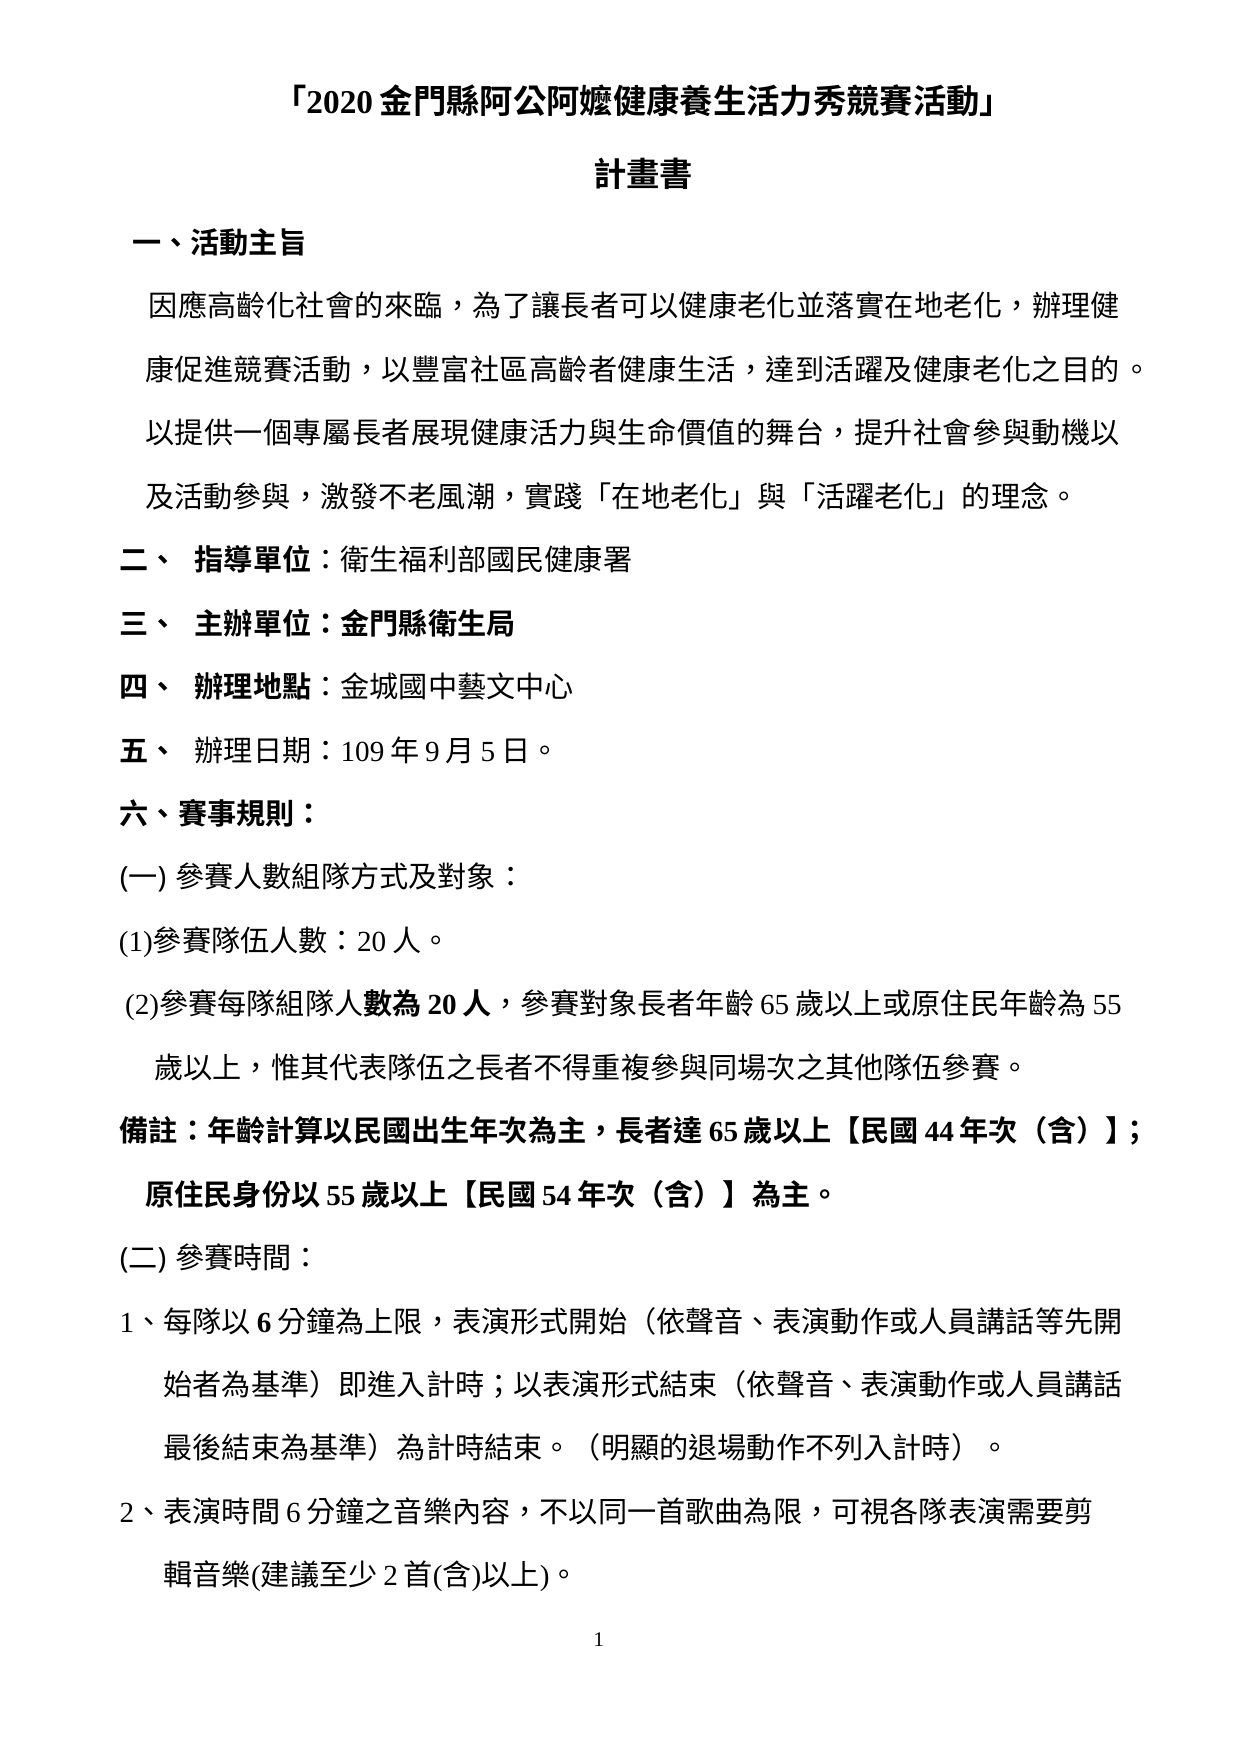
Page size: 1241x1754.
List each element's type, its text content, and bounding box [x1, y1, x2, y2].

text 六、賽事規則： [119, 791, 1122, 833]
text 「2020金門縣阿公阿嬤健康養生活力秀競賽活動」 [134, 75, 1122, 123]
list 表演時間6分鐘之音樂內容，不以同一首歌曲為限，可視各隊表演需要剪輯音樂(建議至少2首(含)以上)。 [119, 1488, 1122, 1594]
text 備註：年齡計算以民國出生年次為主，長者達65歲以上【民國44年次（含）】；原住民身份以55歲以上【民國54年次（含）】為主。 [119, 1108, 1122, 1213]
list 參賽時間： [119, 1235, 1122, 1277]
text (2)參賽每隊組隊人數為20人，參賽對象長者年齡65歲以上或原住民年齡為55 歲以上，惟其代表隊伍之長者不得重複參與同場次之其他隊伍參賽。 [125, 981, 1122, 1087]
list 每隊以6分鐘為上限，表演形式開始（依聲音、表演動作或人員講話等先開始者為基準）即進入計時；以表演形式結束（依聲音、表演動作或人員講話最後結束為基準）為計時結束。（明顯的退場動作不列入計時）。 [119, 1298, 1122, 1467]
list 主辦單位：金門縣衛生局 [119, 600, 1122, 642]
list 辦理日期：109年9月5日。 [119, 727, 1122, 769]
text 一、活動主旨 [132, 219, 1122, 262]
list 辦理地點：金城國中藝文中心 [119, 664, 1122, 706]
list 參賽人數組隊方式及對象： [119, 854, 1122, 896]
text 因應高齡化社會的來臨，為了讓長者可以健康老化並落實在地老化，辦理健康促進競賽活動，以豐富社區高齡者健康生活，達到活躍及健康老化之目的。以提供一個專屬長者展現健康活力與生命價值的舞台，提升社會參與動機以及活動參與，激發不老風潮，實踐「在地老化」與「活躍老化」的理念。 [145, 283, 1122, 516]
text (1)參賽隊伍人數：20人。 [75, 917, 1122, 960]
text 計畫書 [134, 147, 1122, 196]
list 指導單位：衛生福利部國民健康署 [119, 537, 1122, 579]
